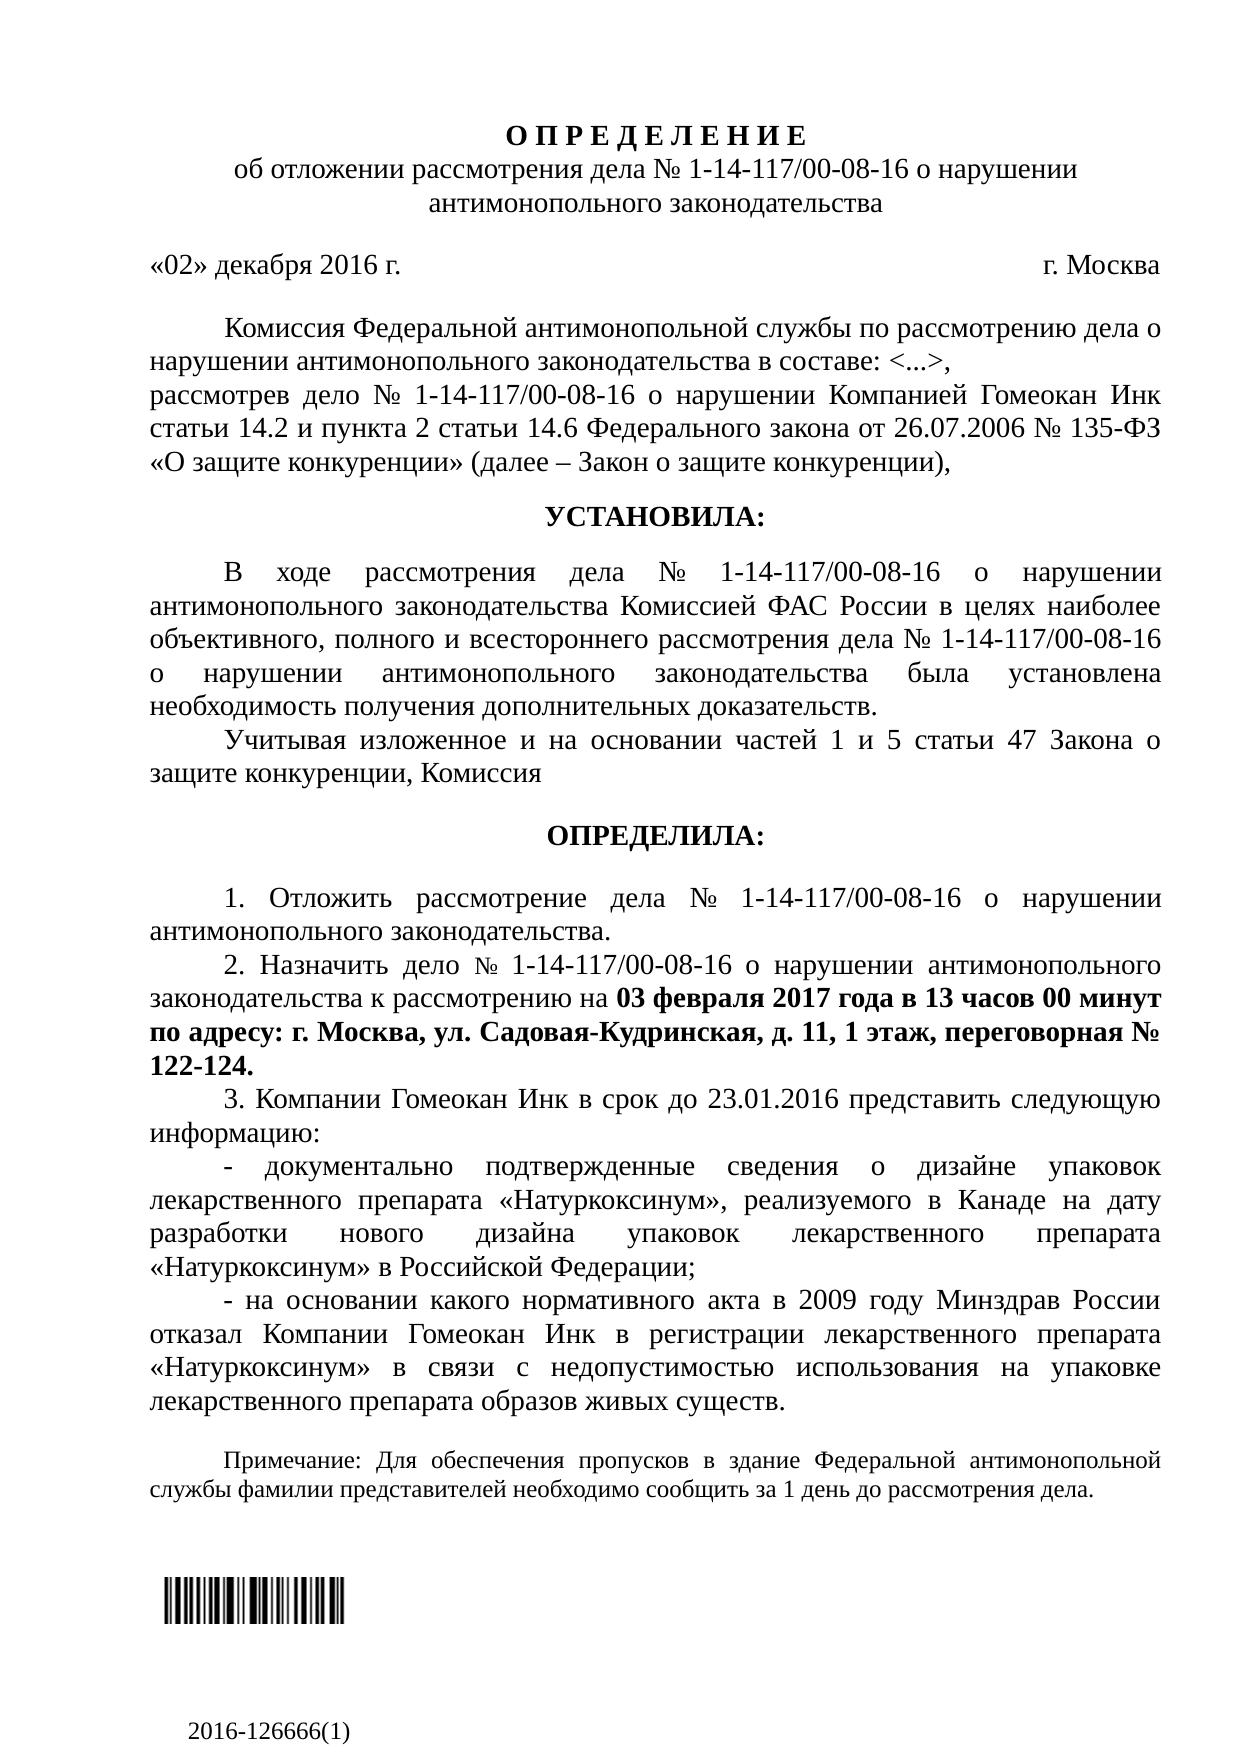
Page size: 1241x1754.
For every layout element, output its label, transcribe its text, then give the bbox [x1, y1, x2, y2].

text Комиссия Федеральной антимонопольной службы по рассмотрению дела о нарушении антимонопольного законодательства в составе: <...>, [149, 310, 1162, 377]
text ОПРЕДЕЛИЛА: [149, 818, 1162, 851]
text УСТАНОВИЛА: [148, 499, 1162, 533]
text - документально подтвержденные сведения о дизайне упаковок лекарственного препарата «Натуркоксинум», реализуемого в Канаде на дату разработки нового дизайна упаковок лекарственного препарата «Натуркоксинум» в Российской Федерации; [149, 1148, 1162, 1282]
text 1. Отложить рассмотрение дела № 1-14-117/00-08-16 о нарушении антимонопольного законодательства. [149, 880, 1162, 947]
text рассмотрев дело № 1-14-117/00-08-16 о нарушении Компанией Гомеокан Инк статьи 14.2 и пункта 2 статьи 14.6 Федерального закона от 26.07.2006 № 135-ФЗ «О защите конкуренции» (далее – Закон о защите конкуренции), [149, 377, 1162, 477]
text Примечание: Для обеспечения пропусков в здание Федеральной антимонопольной службы фамилии представителей необходимо сообщить за 1 день до рассмотрения дела. [149, 1445, 1162, 1503]
picture [149, 1577, 362, 1624]
text об отложении рассмотрения дела № 1-14-117/00-08-16 о нарушении антимонопольного законодательства [149, 152, 1162, 219]
text В ходе рассмотрения дела № 1-14-117/00-08-16 о нарушении антимонопольного законодательства Комиссией ФАС России в целях наиболее объективного, полного и всестороннего рассмотрения дела № 1-14-117/00-08-16 о нарушении антимонопольного законодательства была установлена необходимость получения дополнительных доказательств. [149, 554, 1162, 722]
text Учитывая изложенное и на основании частей 1 и 5 статьи 47 Закона о защите конкуренции, Комиссия [149, 722, 1162, 789]
text «02» декабря 2016 г. г. Москва [149, 247, 1162, 281]
text О П Р Е Д Е Л Е Н И Е [149, 118, 1162, 152]
text 3. Компании Гомеокан Инк в срок до 23.01.2016 представить следующую информацию: [149, 1081, 1162, 1148]
text 2. Назначить дело № 1-14-117/00-08-16 о нарушении антимонопольного законодательства к рассмотрению на 03 февраля 2017 года в 13 часов 00 минут по адресу: г. Москва, ул. Садовая-Кудринская, д. 11, 1 этаж, переговорная № 122-124. [149, 947, 1162, 1081]
text - на основании какого нормативного акта в 2009 году Минздрав России отказал Компании Гомеокан Инк в регистрации лекарственного препарата «Натуркоксинум» в связи с недопустимостью использования на упаковке лекарственного препарата образов живых существ. [149, 1282, 1162, 1417]
